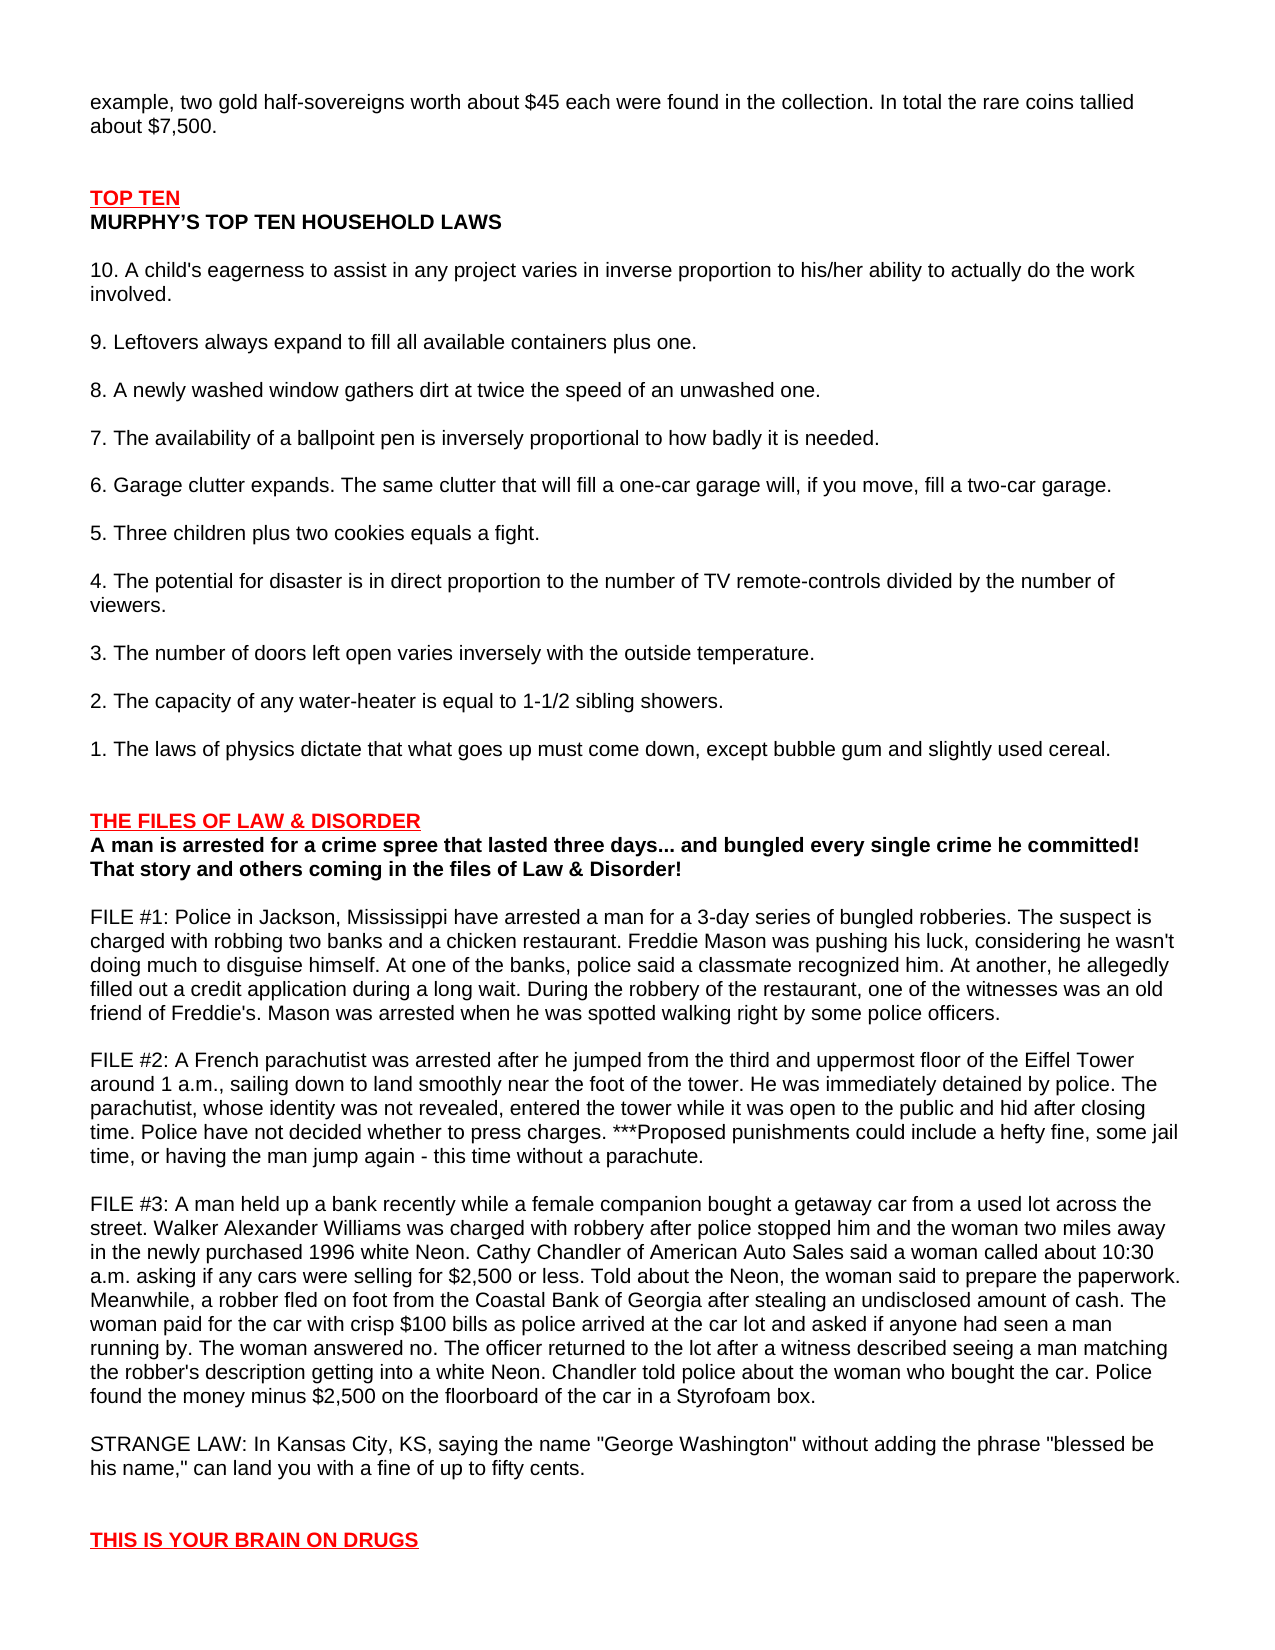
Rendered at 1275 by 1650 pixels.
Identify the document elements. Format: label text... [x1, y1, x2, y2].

text THE FILES OF LAW & DISORDER [90, 809, 1185, 833]
text STRANGE LAW: In Kansas City, KS, saying the name "George Washington" without adding the phrase "blessed be his name," can land you with a fine of up to fifty cents. [90, 1432, 1185, 1479]
text A man is arrested for a crime spree that lasted three days... and bungled every single crime he committed! That story and others coming in the files of Law & Disorder! [90, 833, 1185, 881]
text FILE #3: A man held up a bank recently while a female companion bought a getaway car from a used lot across the street. Walker Alexander Williams was charged with robbery after police stopped him and the woman two miles away in the newly purchased 1996 white Neon. Cathy Chandler of American Auto Sales said a woman called about 10:30 a.m. asking if any cars were selling for $2,500 or less. Told about the Neon, the woman said to prepare the paperwork. Meanwhile, a robber fled on foot from the Coastal Bank of Georgia after stealing an undisclosed amount of cash. The woman paid for the car with crisp $100 bills as police arrived at the car lot and asked if anyone had seen a man running by. The woman answered no. The officer returned to the lot after a witness described seeing a man matching the robber's description getting into a white Neon. Chandler told police about the woman who bought the car. Police found the money minus $2,500 on the floorboard of the car in a Styrofoam box. [90, 1192, 1185, 1408]
text 10. A child's eagerness to assist in any project varies in inverse proportion to his/her ability to actually do the work involved. 9. Leftovers always expand to fill all available containers plus one. 8. A newly washed window gathers dirt at twice the speed of an unwashed one. 7. The availability of a ballpoint pen is inversely proportional to how badly it is needed. 6. Garage clutter expands. The same clutter that will fill a one-car garage will, if you move, fill a two-car garage. 5. Three children plus two cookies equals a fight. 4. The potential for disaster is in direct proportion to the number of TV remote-controls divided by the number of viewers. 3. The number of doors left open varies inversely with the outside temperature. 2. The capacity of any water-heater is equal to 1-1/2 sibling showers. 1. The laws of physics dictate that what goes up must come down, except bubble gum and slightly used cereal. [90, 258, 1185, 761]
text TOP TEN [90, 186, 1185, 210]
text FILE #2: A French parachutist was arrested after he jumped from the third and uppermost floor of the Eiffel Tower around 1 a.m., sailing down to land smoothly near the foot of the tower. He was immediately detained by police. The parachutist, whose identity was not revealed, entered the tower while it was open to the public and hid after closing time. Police have not decided whether to press charges. ***Proposed punishments could include a hefty fine, some jail time, or having the man jump again - this time without a parachute. [90, 1048, 1185, 1168]
text FILE #1: Police in Jackson, Mississippi have arrested a man for a 3-day series of bungled robberies. The suspect is charged with robbing two banks and a chicken restaurant. Freddie Mason was pushing his luck, considering he wasn't doing much to disguise himself. At one of the banks, police said a classmate recognized him. At another, he allegedly filled out a credit application during a long wait. During the robbery of the restaurant, one of the witnesses was an old friend of Freddie's. Mason was arrested when he was spotted walking right by some police officers. [90, 904, 1185, 1024]
text example, two gold half-sovereigns worth about $45 each were found in the collection. In total the rare coins tallied about $7,500. [90, 90, 1185, 138]
text THIS IS YOUR BRAIN ON DRUGS [90, 1527, 1185, 1551]
text MURPHY’S TOP TEN HOUSEHOLD LAWS [90, 210, 1185, 258]
